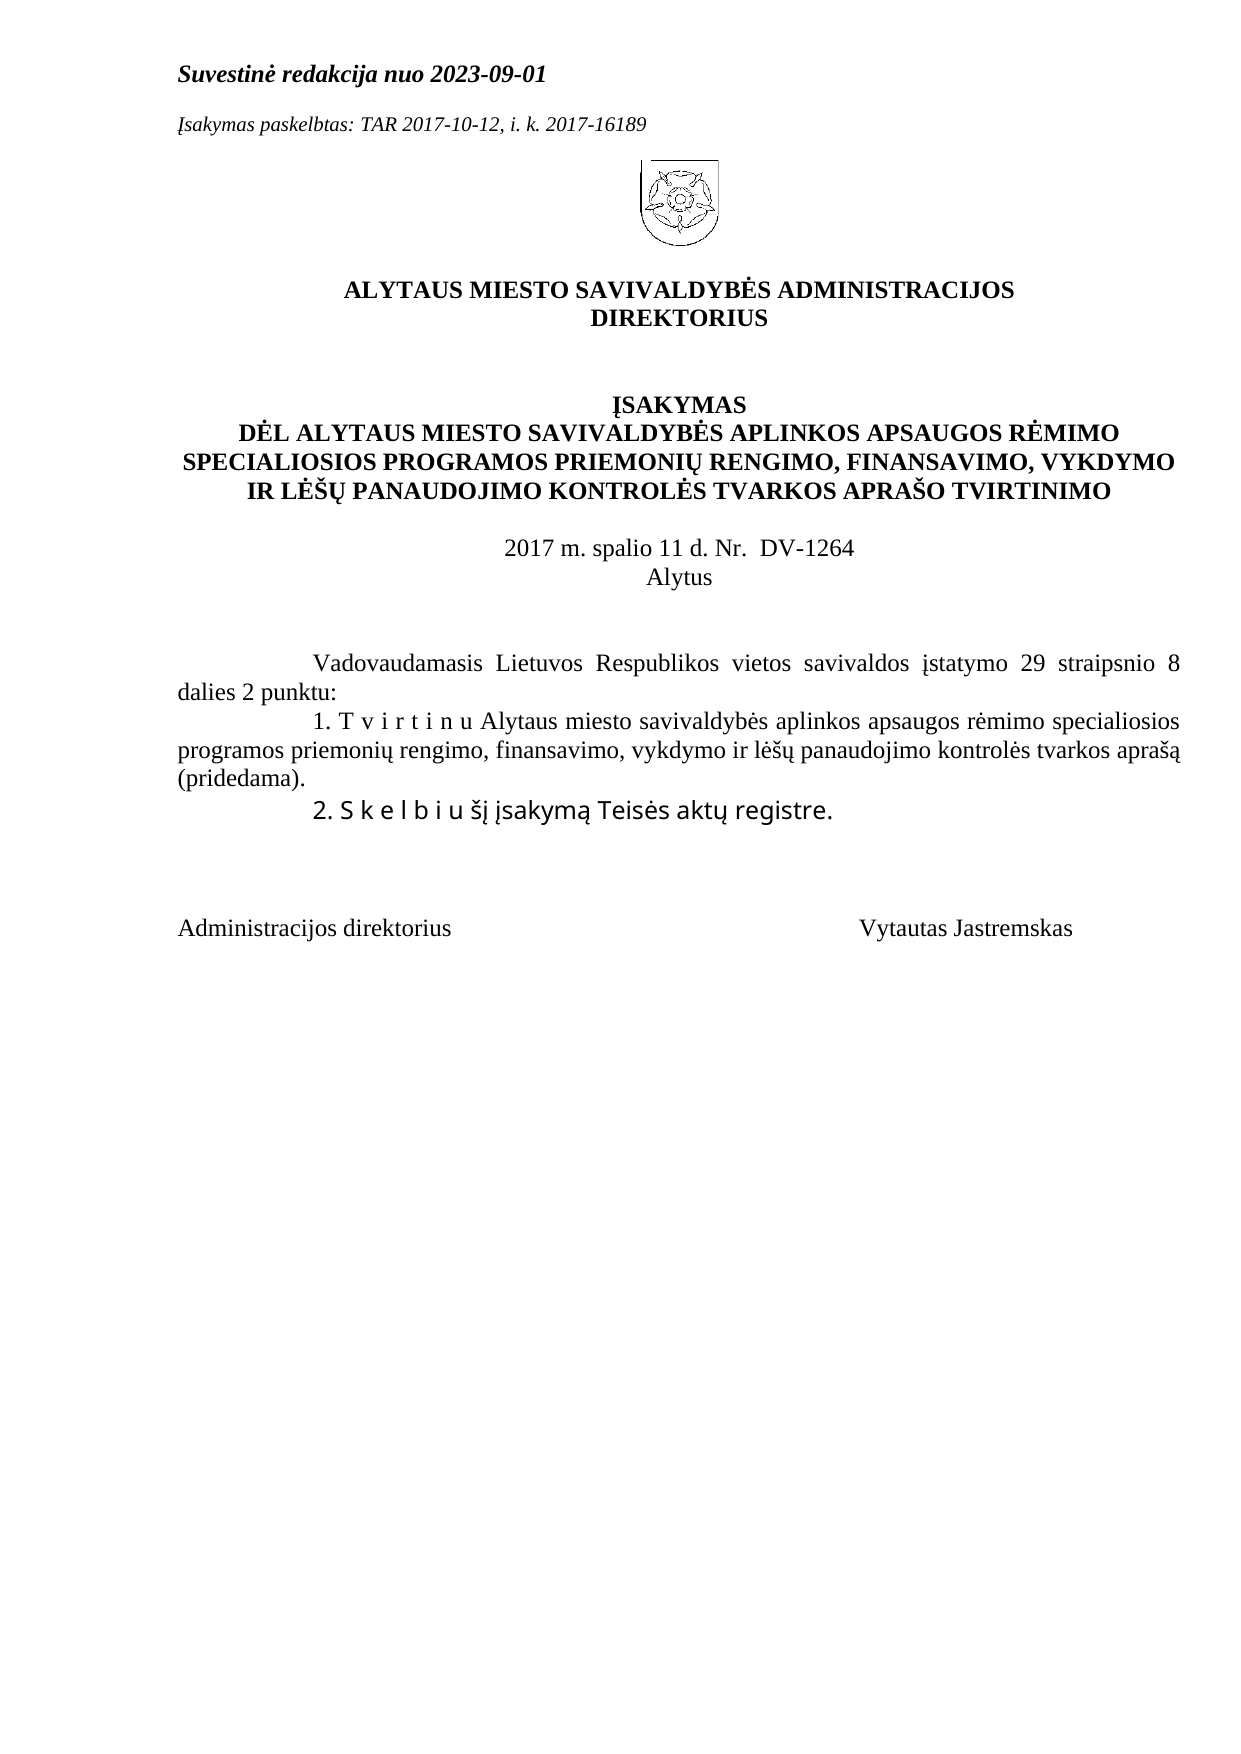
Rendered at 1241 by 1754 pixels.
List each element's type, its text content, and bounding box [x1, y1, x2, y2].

text 1. T v i r t i n u Alytaus miesto savivaldybės aplinkos apsaugos rėmimo specialiosios programos priemonių rengimo, finansavimo, vykdymo ir lėšų panaudojimo kontrolės tvarkos aprašą (pridedama). [177, 706, 1181, 792]
text ALYTAUS MIESTO SAVIVALDYBĖS ADMINISTRACIJOS [177, 275, 1181, 303]
text DIREKTORIUS [177, 303, 1181, 332]
text Vadovaudamasis Lietuvos Respublikos vietos savivaldos įstatymo 29 straipsnio 8 dalies 2 punktu: [177, 648, 1181, 706]
text DĖL ALYTAUS MIESTO SAVIVALDYBĖS APLINKOS APSAUGOS RĖMIMO SPECIALIOSIOS PROGRAMOS PRIEMONIŲ RENGIMO, FINANSAVIMO, VYKDYMO IR LĖŠŲ PANAUDOJIMO KONTROLĖS TVARKOS APRAŠO TVIRTINIMO [177, 418, 1181, 505]
text ĮSAKYMAS [177, 390, 1181, 418]
text Alytus [177, 562, 1181, 591]
text Suvestinė redakcija nuo 2023-09-01 [177, 59, 1181, 88]
text 2017 m. spalio 11 d. Nr. DV-1264 [177, 533, 1181, 562]
text Administracijos direktorius Vytautas Jastremskas [177, 913, 1181, 941]
text 2. S k e l b i u šį įsakymą Teisės aktų registre. [177, 792, 1181, 826]
text Įsakymas paskelbtas: TAR 2017-10-12, i. k. 2017-16189 [177, 112, 1181, 136]
